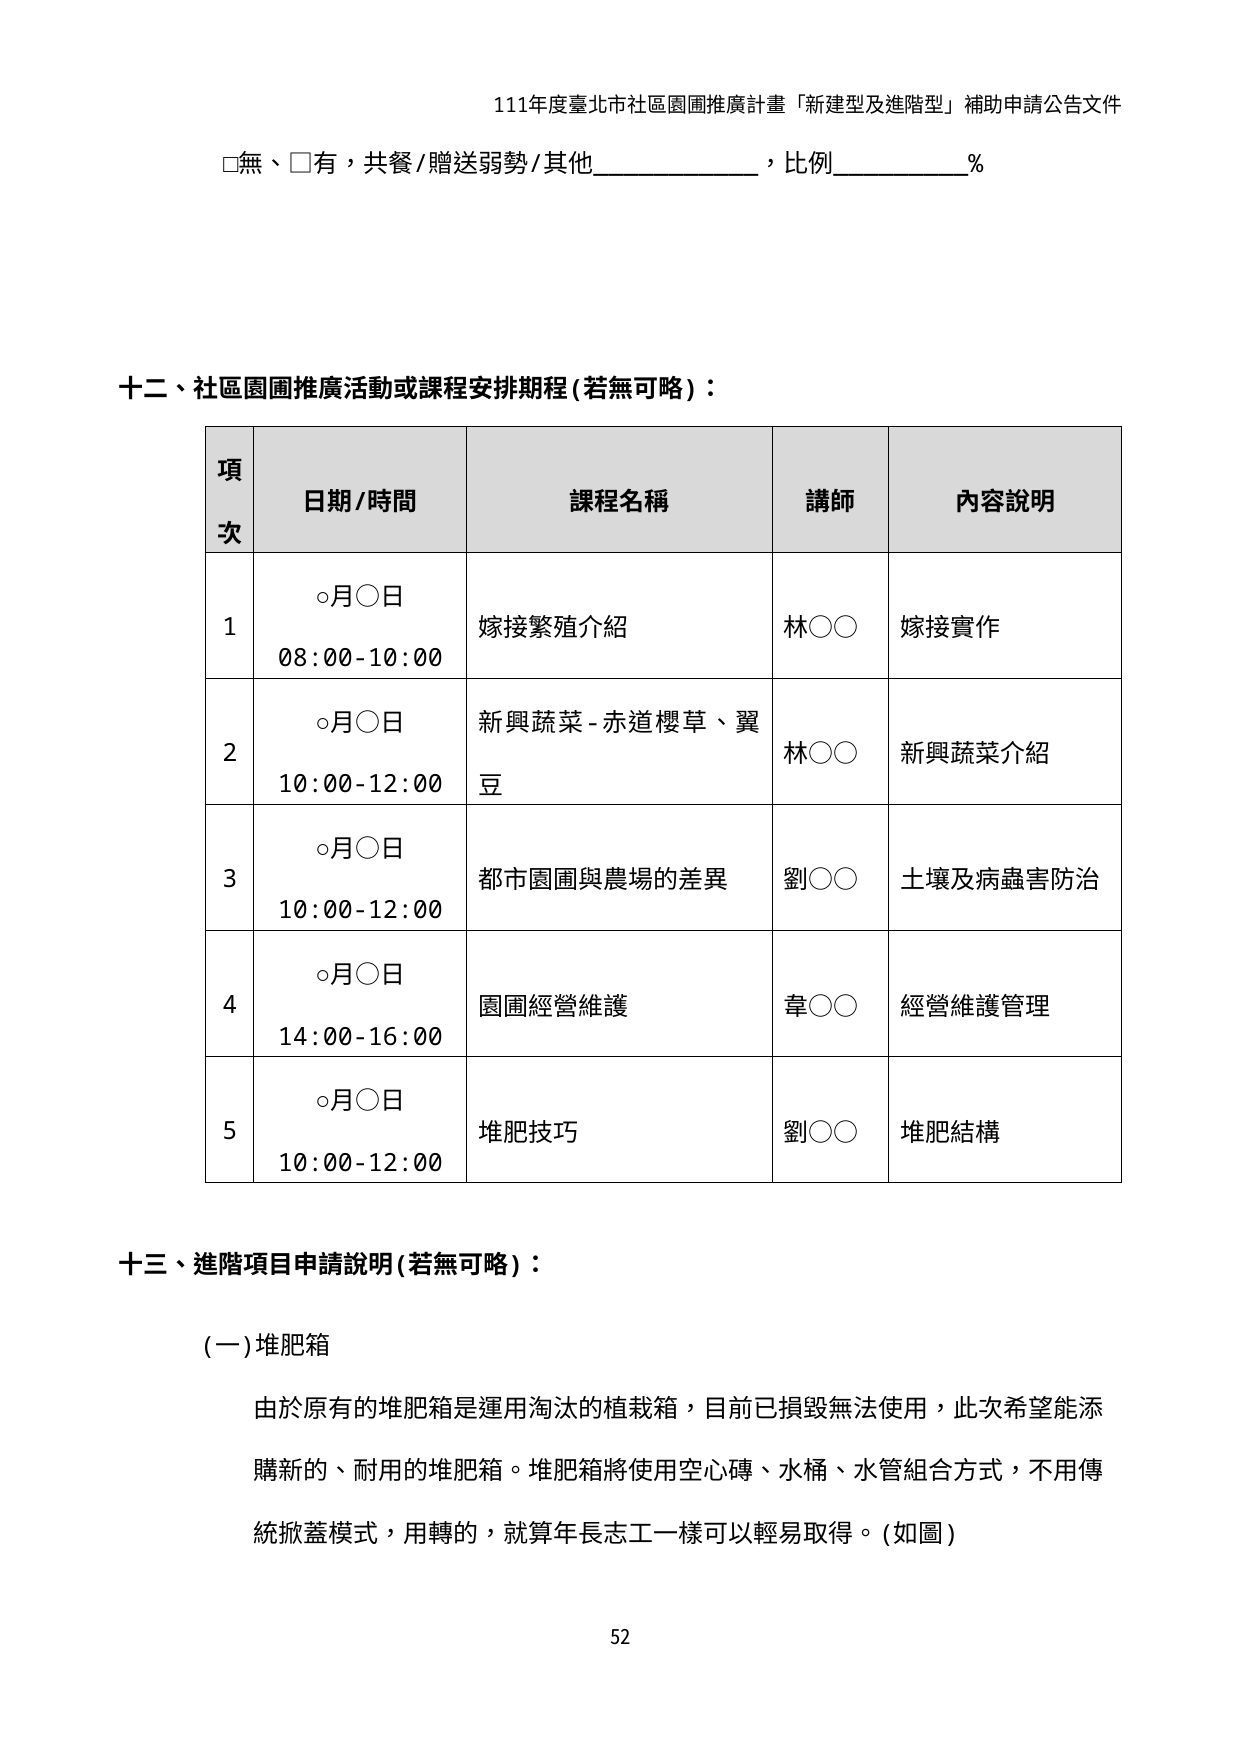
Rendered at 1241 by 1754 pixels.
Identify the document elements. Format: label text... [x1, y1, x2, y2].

table_cell 劉○○ [773, 1057, 888, 1182]
text 十三、進階項目申請說明(若無可略)： [118, 1221, 1122, 1283]
table_cell ○月○日 10:00-12:00 [254, 805, 466, 930]
table_cell 3 [206, 805, 253, 930]
table_cell 嫁接繁殖介紹 [467, 553, 772, 678]
table_cell 堆肥技巧 [467, 1057, 772, 1182]
table_cell 都市園圃與農場的差異 [467, 805, 772, 930]
table_cell 新興蔬菜介紹 [889, 679, 1121, 804]
text (一)堆肥箱 [200, 1302, 1122, 1364]
table_header 項次 [206, 427, 253, 552]
table_header 日期/時間 [254, 427, 466, 552]
table_cell 林○○ [773, 553, 888, 678]
table_cell 1 [206, 553, 253, 678]
text 由於原有的堆肥箱是運用淘汰的植栽箱，目前已損毀無法使用，此次希望能添購新的、耐用的堆肥箱。堆肥箱將使用空心磚、水桶、水管組合方式，不用傳統掀蓋模式，用轉的，就算年長志工一樣可以輕易取得。(如圖) [253, 1364, 1122, 1552]
table_cell 新興蔬菜-赤道櫻草、翼豆 [467, 679, 772, 804]
table_header 課程名稱 [467, 427, 772, 552]
table_cell ○月○日 10:00-12:00 [254, 1057, 466, 1182]
table_cell ○月○日 08:00-10:00 [254, 553, 466, 678]
table_cell 5 [206, 1057, 253, 1182]
table_cell 經營維護管理 [889, 931, 1121, 1056]
table_header 內容說明 [889, 427, 1121, 552]
table_header 講師 [773, 427, 888, 552]
text 十二、社區園圃推廣活動或課程安排期程(若無可略)： [118, 345, 1122, 407]
table_cell ○月○日 14:00-16:00 [254, 931, 466, 1056]
table_cell 土壤及病蟲害防治 [889, 805, 1121, 930]
table_cell 嫁接實作 [889, 553, 1121, 678]
table_cell 4 [206, 931, 253, 1056]
table_cell ○月○日 10:00-12:00 [254, 679, 466, 804]
table_cell 2 [206, 679, 253, 804]
table_cell 園圃經營維護 [467, 931, 772, 1056]
table_cell 林○○ [773, 679, 888, 804]
table_cell 堆肥結構 [889, 1057, 1121, 1182]
table_cell 韋○○ [773, 931, 888, 1056]
table_cell 劉○○ [773, 805, 888, 930]
text □無、□有，共餐/贈送弱勢/其他___________，比例_________% [223, 120, 1122, 182]
